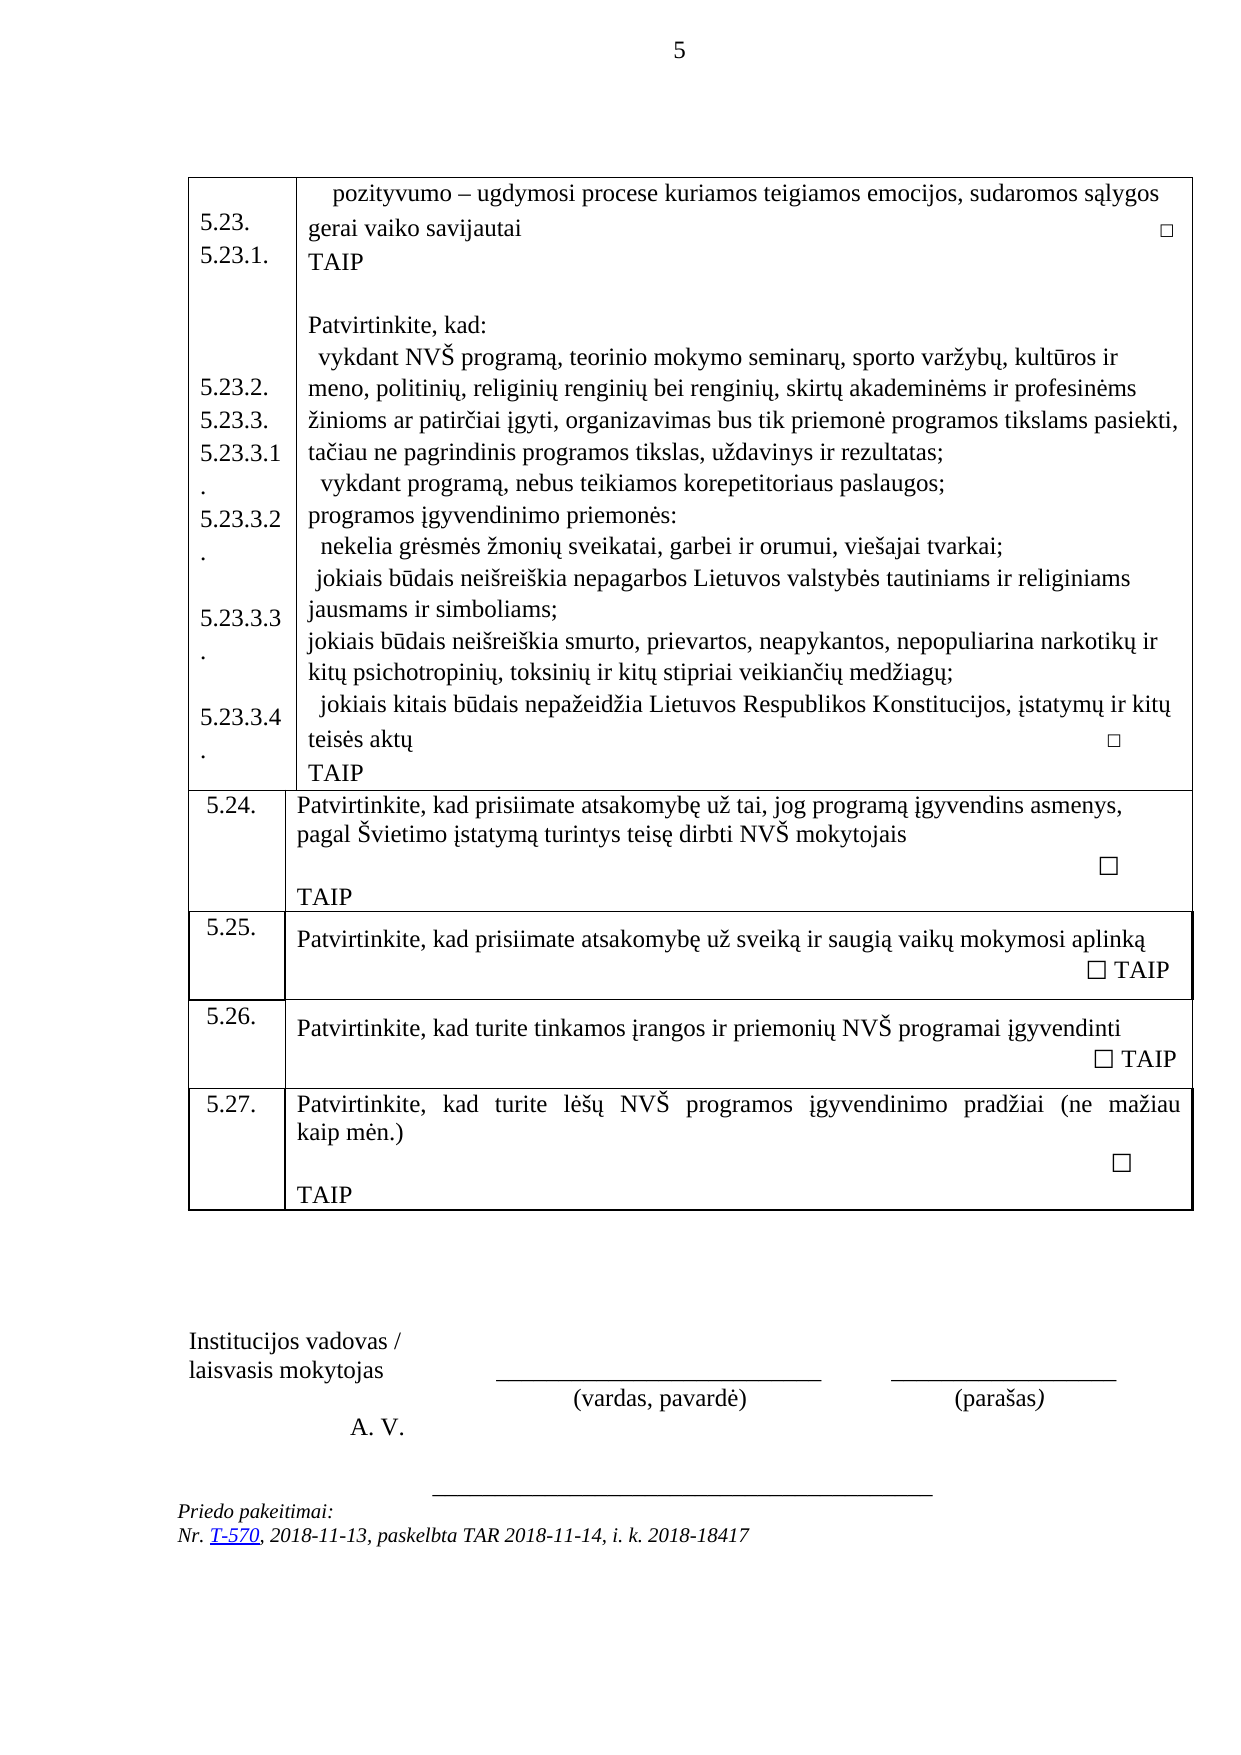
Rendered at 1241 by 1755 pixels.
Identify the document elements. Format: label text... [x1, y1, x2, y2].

table_cell Patvirtinkite, kad turite tinkamos įrangos ir priemonių NVŠ programai įgyvendinti ☐ TAIP [286, 1000, 1192, 1088]
text ________________________________________ [177, 1470, 1181, 1498]
table_cell 5.24. [189, 791, 285, 911]
table_cell Patvirtinkite, kad, vykdant programą, bus vadovaujamasi šiais NVŠ principais: savanoriškumo – vaikai laisvai renkasi švietimo teikėją ir jo siūlomas veiklas; prieinamumo – veiklos ir metodai yra prieinami visiems vaikams pagal amžių, išsilavinimą, turimą patirtį, nepaisant jų socialinės padėties; individualizavimo – ugdymas individualizuojamas pagal kiekvienam vaikui reikalingą kompetenciją, atsižvelgiant į jo asmenybę, galimybes, poreikius ir pasiekimus; aktualumo – veiklos, skirtos socialinėms, kultūrinėms, asmeninėms, edukacinėms, profesinėms ir kitoms kompetencijoms ugdyti; demokratiškumo – mokytojai, tėvai (globėjai, rūpintojai) ir vaikai yra aktyvūs ugdymo(si) proceso kūrėjai, kartu identifikuoja ugdymosi poreikius; patirties – ugdymas grindžiamas patyrimu ir jo refleksija; ugdymosi grupėje – mokomasi spręsti tarpasmeninius santykius, priimti bendrus sprendimus, dalytis darbais ir atsakomybe; pozityvumo – ugdymosi procese kuriamos teigiamos emocijos, sudaromos sąlygos gerai vaiko savijautai ☐ TAIP Patvirtinkite, kad: vykdant NVŠ programą, teorinio mokymo seminarų, sporto varžybų, kultūros ir meno, politinių, religinių renginių bei renginių, skirtų akademinėms ir profesinėms žinioms ar patirčiai įgyti, organizavimas bus tik priemonė programos tikslams pasiekti, tačiau ne pagrindinis programos tikslas, uždavinys ir rezultatas; vykdant programą, nebus teikiamos korepetitoriaus paslaugos; programos įgyvendinimo priemonės: nekelia grėsmės žmonių sveikatai, garbei ir orumui, viešajai tvarkai; jokiais būdais neišreiškia nepagarbos Lietuvos valstybės tautiniams ir religiniams jausmams ir simboliams; jokiais būdais neišreiškia smurto, prievartos, neapykantos, nepopuliarina narkotikų ir kitų psichotropinių, toksinių ir kitų stipriai veikiančių medžiagų; jokiais kitais būdais nepažeidžia Lietuvos Respublikos Konstitucijos, įstatymų ir kitų teisės aktų ☐ TAIP [297, 178, 1192, 789]
table_cell Patvirtinkite, kad prisiimate atsakomybę už tai, jog programą įgyvendins asmenys, pagal Švietimo įstatymą turintys teisę dirbti NVŠ mokytojais ☐ TAIP [286, 791, 1192, 911]
table_header Institucijos vadovas / laisvasis mokytojas A. V. [177, 1326, 469, 1470]
table_cell 5.27. [190, 1089, 284, 1209]
text Nr. T-570, 2018-11-13, paskelbta TAR 2018-11-14, i. k. 2018-18417 [177, 1523, 1181, 1547]
table_cell 5.25. [190, 912, 284, 999]
table_cell 5.26. [189, 1001, 285, 1088]
table_header __________________ (parašas) [850, 1326, 1151, 1470]
table_cell Patvirtinkite, kad turite lėšų NVŠ programos įgyvendinimo pradžiai (ne mažiau kaip mėn.) ☐ TAIP [286, 1089, 1191, 1209]
text Priedo pakeitimai: [177, 1498, 1181, 1523]
table_header __________________________ (vardas, pavardė) [470, 1326, 850, 1470]
table_cell Patvirtinkite, kad prisiimate atsakomybę už sveiką ir saugią vaikų mokymosi aplinką ☐ TAIP [286, 912, 1191, 999]
table_cell 5.23. 5.23.1. 5.23.2. 5.23.3. 5.23.3.1. 5.23.3.2. 5.23.3.3. 5.23.3.4. [189, 178, 296, 789]
